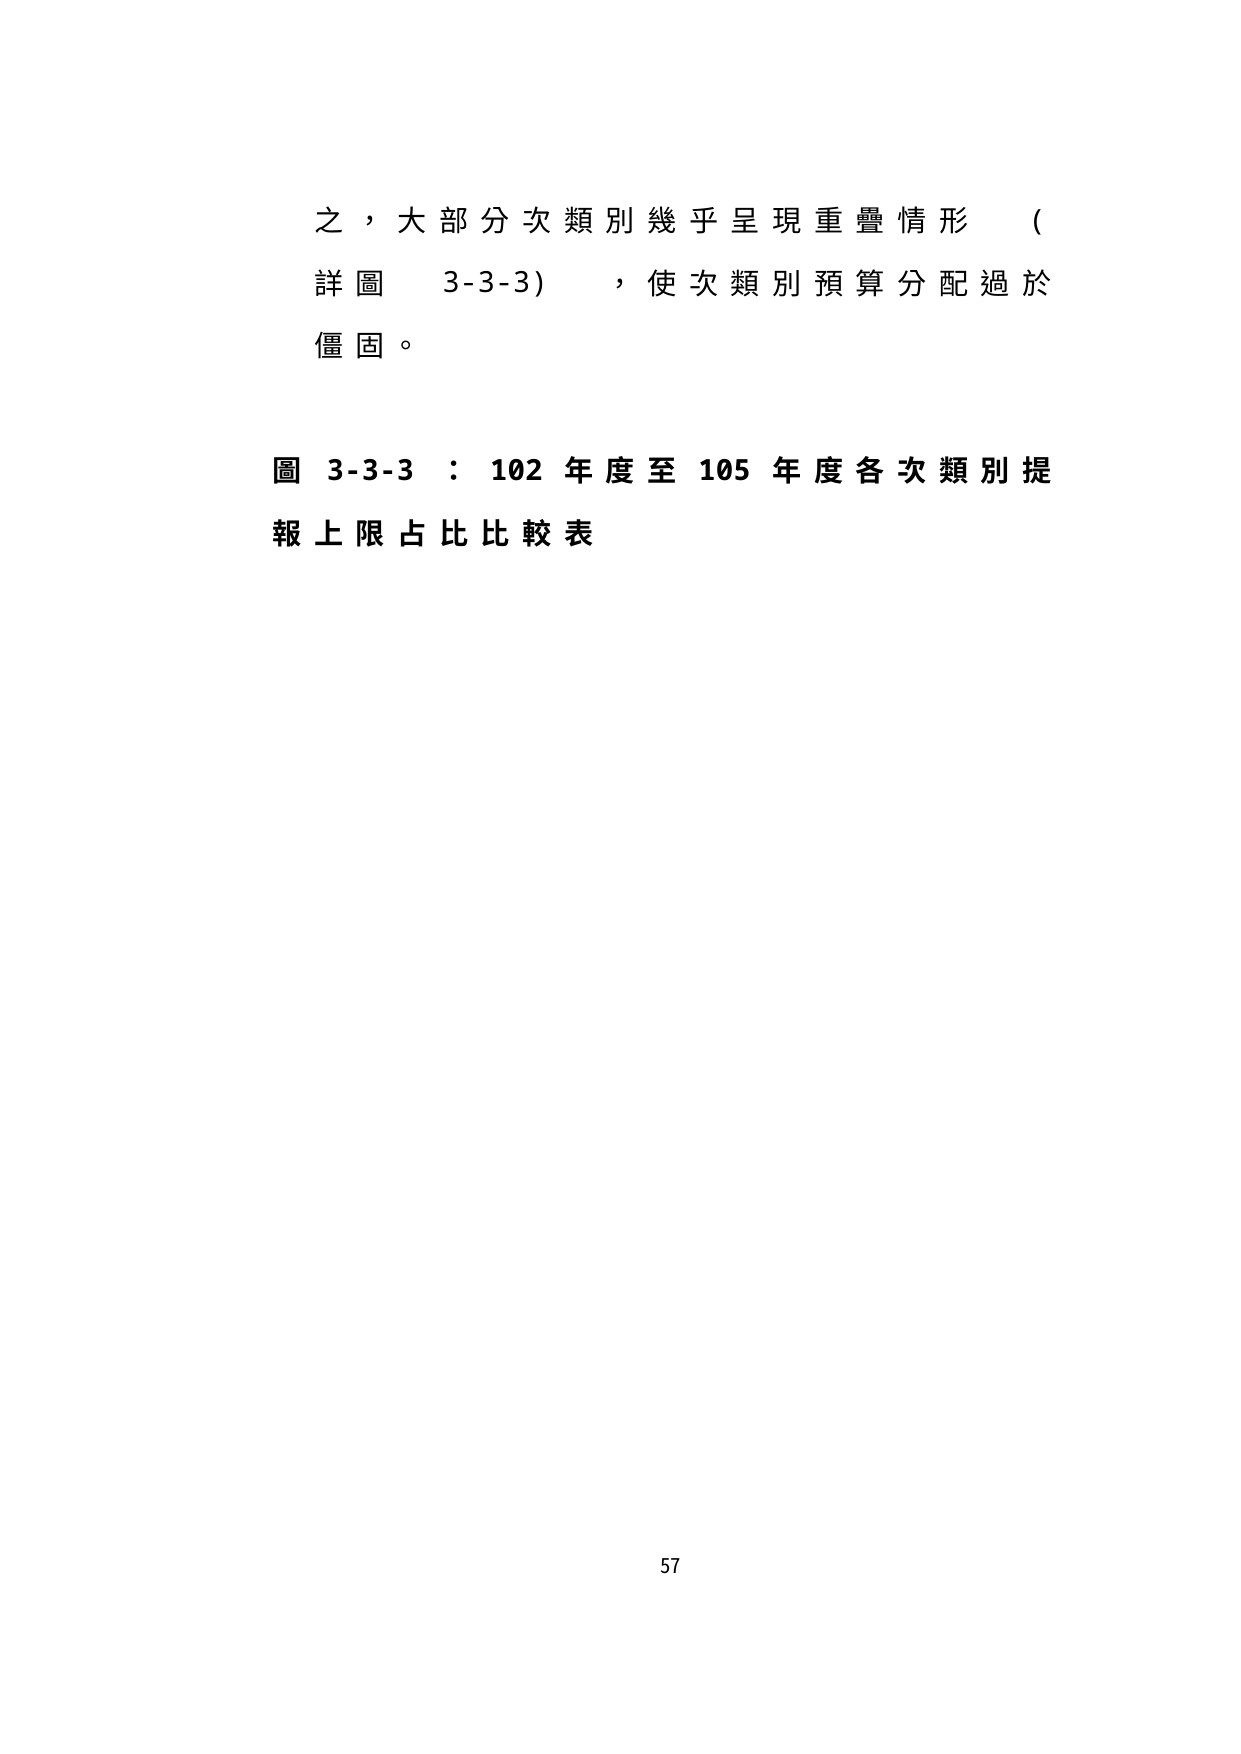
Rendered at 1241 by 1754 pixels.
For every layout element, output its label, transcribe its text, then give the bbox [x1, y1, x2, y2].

text 圖3-3-3：102年度至105年度各次類別提報上限占比比較表 [241, 427, 1058, 552]
text 之，大部分次類別幾乎呈現重疊情形(詳圖3-3-3)，使次類別預算分配過於僵固。 [271, 177, 1058, 365]
